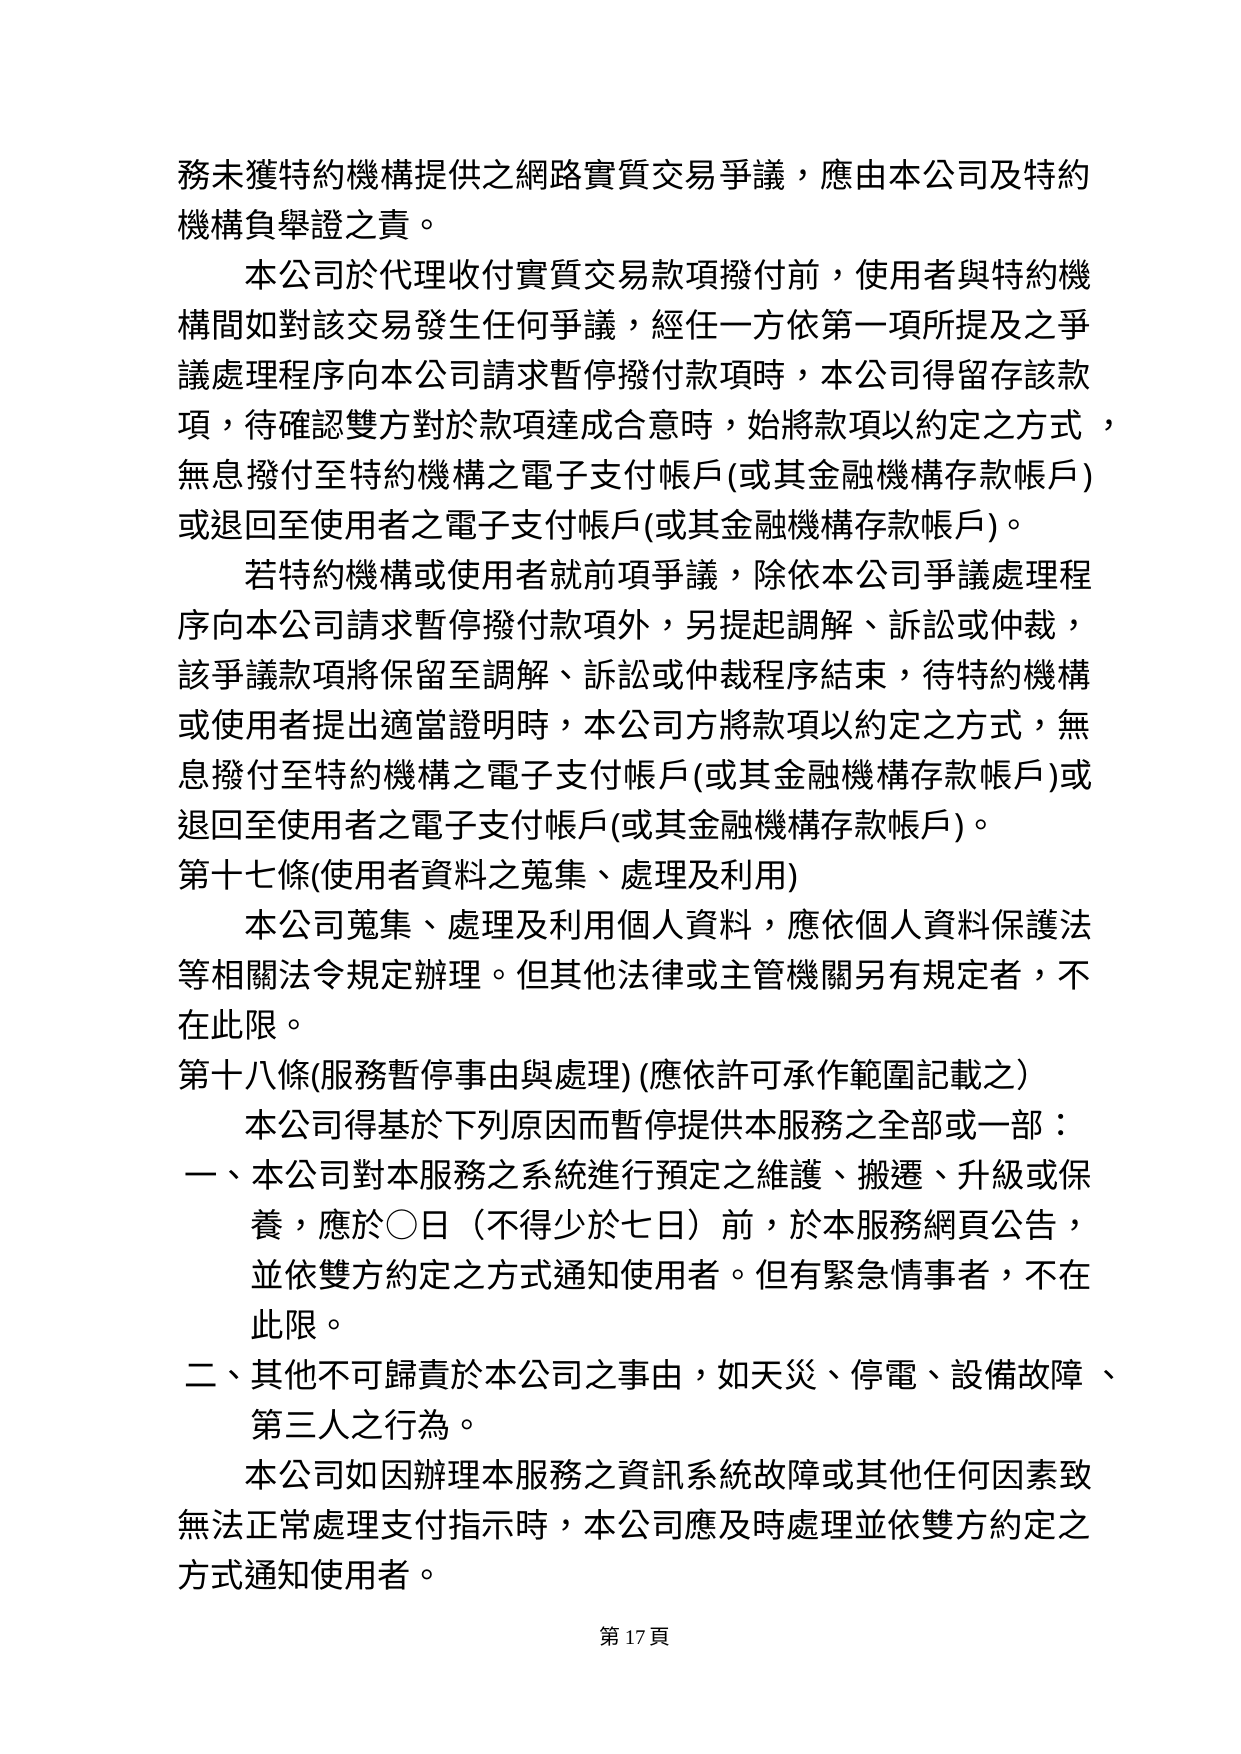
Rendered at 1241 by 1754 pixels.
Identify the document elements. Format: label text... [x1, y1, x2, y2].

text 本公司得基於下列原因而暫停提供本服務之全部或一部： [177, 1098, 1092, 1148]
text 本公司於代理收付實質交易款項撥付前，使用者與特約機構間如對該交易發生任何爭議，經任一方依第一項所提及之爭議處理程序向本公司請求暫停撥付款項時，本公司得留存該款項，待確認雙方對於款項達成合意時，始將款項以約定之方式 ，無息撥付至特約機構之電子支付帳戶(或其金融機構存款帳戶)或退回至使用者之電子支付帳戶(或其金融機構存款帳戶)。 [177, 248, 1092, 548]
text 二、其他不可歸責於本公司之事由，如天災、停電、設備故障 、第三人之行為。 [184, 1348, 1092, 1448]
text 務未獲特約機構提供之網路實質交易爭議，應由本公司及特約機構負舉證之責。 [177, 148, 1092, 248]
text 第十八條(服務暫停事由與處理) (應依許可承作範圍記載之） [177, 1048, 1092, 1098]
text 若特約機構或使用者就前項爭議，除依本公司爭議處理程序向本公司請求暫停撥付款項外，另提起調解、訴訟或仲裁，該爭議款項將保留至調解、訴訟或仲裁程序結束，待特約機構或使用者提出適當證明時，本公司方將款項以約定之方式，無息撥付至特約機構之電子支付帳戶(或其金融機構存款帳戶)或退回至使用者之電子支付帳戶(或其金融機構存款帳戶)。 [177, 548, 1092, 848]
text 第十七條(使用者資料之蒐集、處理及利用) [177, 848, 1092, 898]
text 本公司蒐集、處理及利用個人資料，應依個人資料保護法等相關法令規定辦理。但其他法律或主管機關另有規定者，不在此限。 [177, 898, 1092, 1048]
text 一、本公司對本服務之系統進行預定之維護、搬遷、升級或保養，應於○日（不得少於七日）前，於本服務網頁公告，並依雙方約定之方式通知使用者。但有緊急情事者，不在此限。 [184, 1148, 1092, 1348]
text 本公司如因辦理本服務之資訊系統故障或其他任何因素致無法正常處理支付指示時，本公司應及時處理並依雙方約定之方式通知使用者。 [177, 1448, 1092, 1598]
